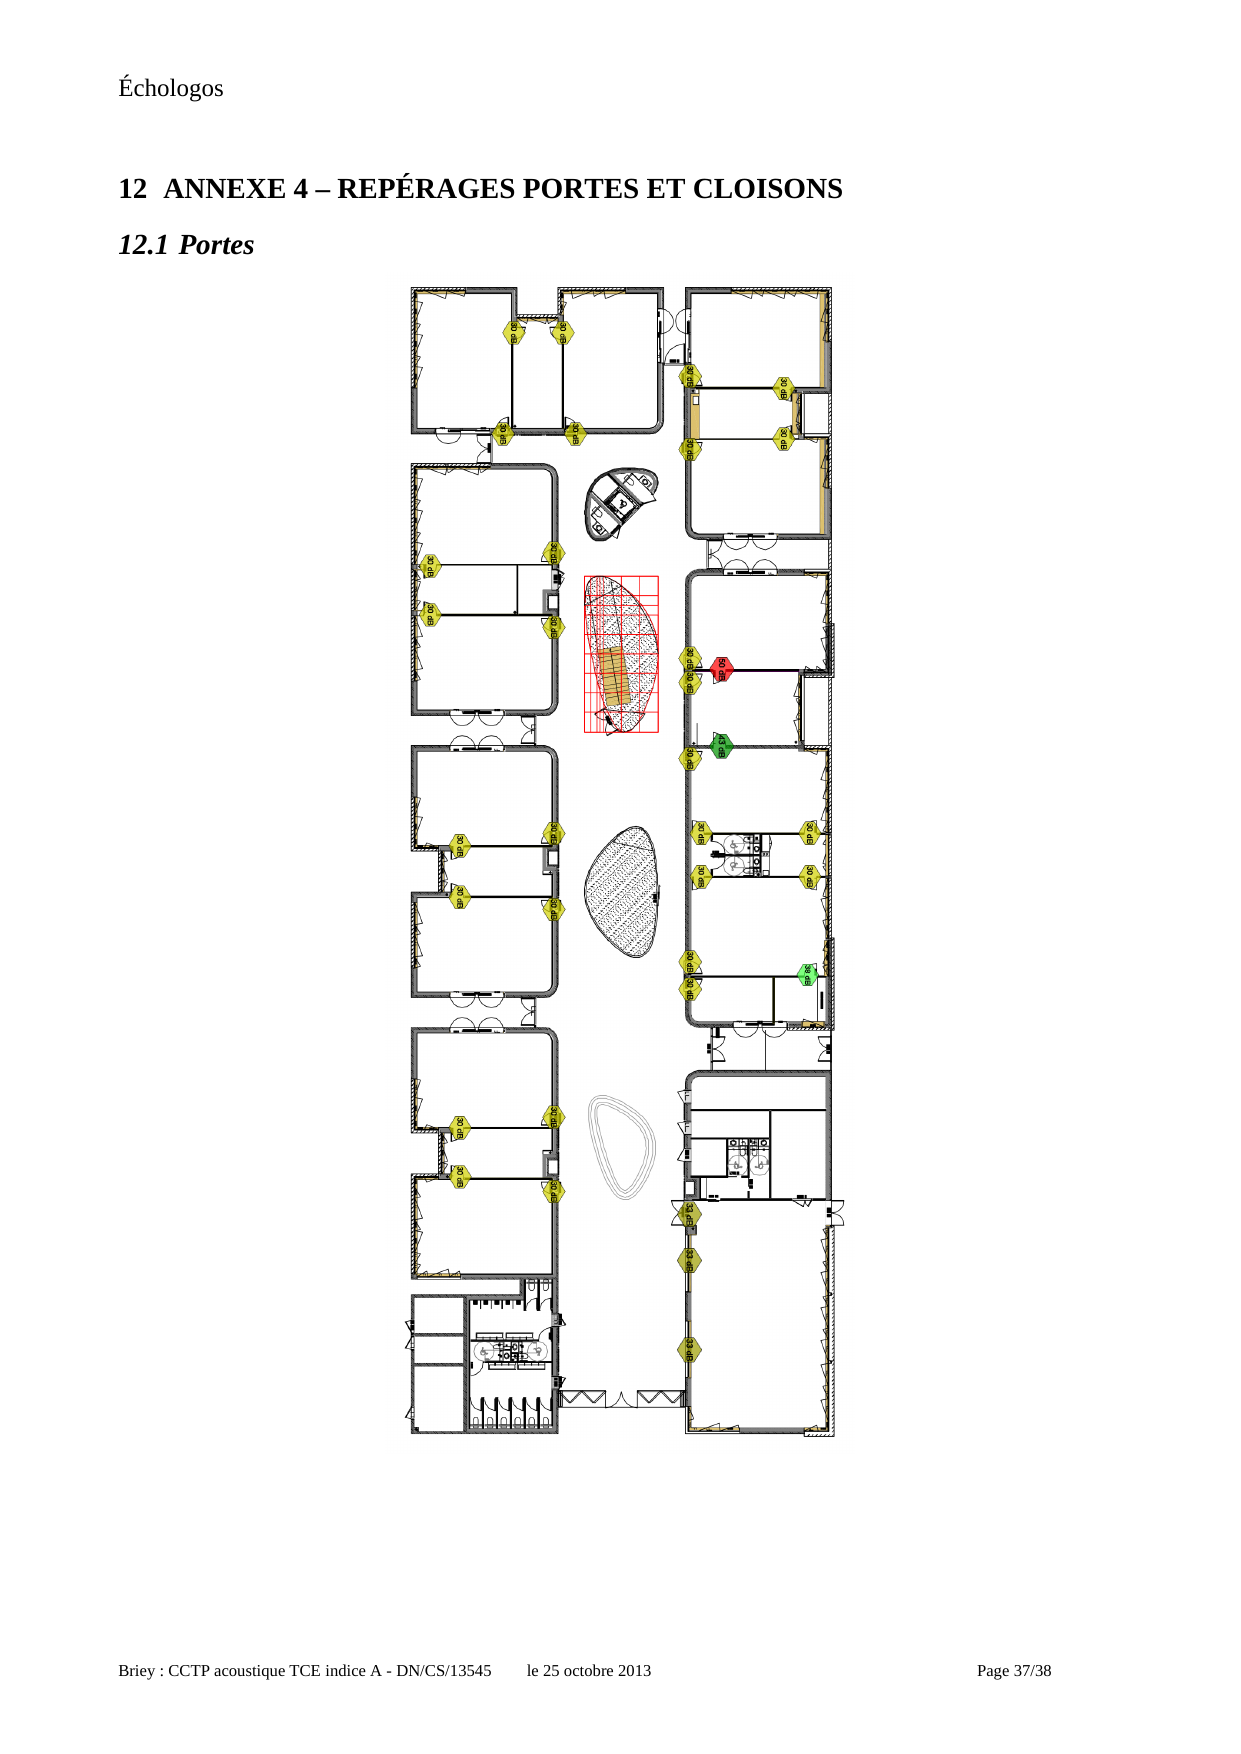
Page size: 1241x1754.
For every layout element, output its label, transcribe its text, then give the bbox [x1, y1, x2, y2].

picture [384, 272, 856, 1454]
subtitle Annexe 4 – Repérages portes et cloisons [118, 172, 1122, 205]
subtitle Portes [118, 228, 1122, 261]
